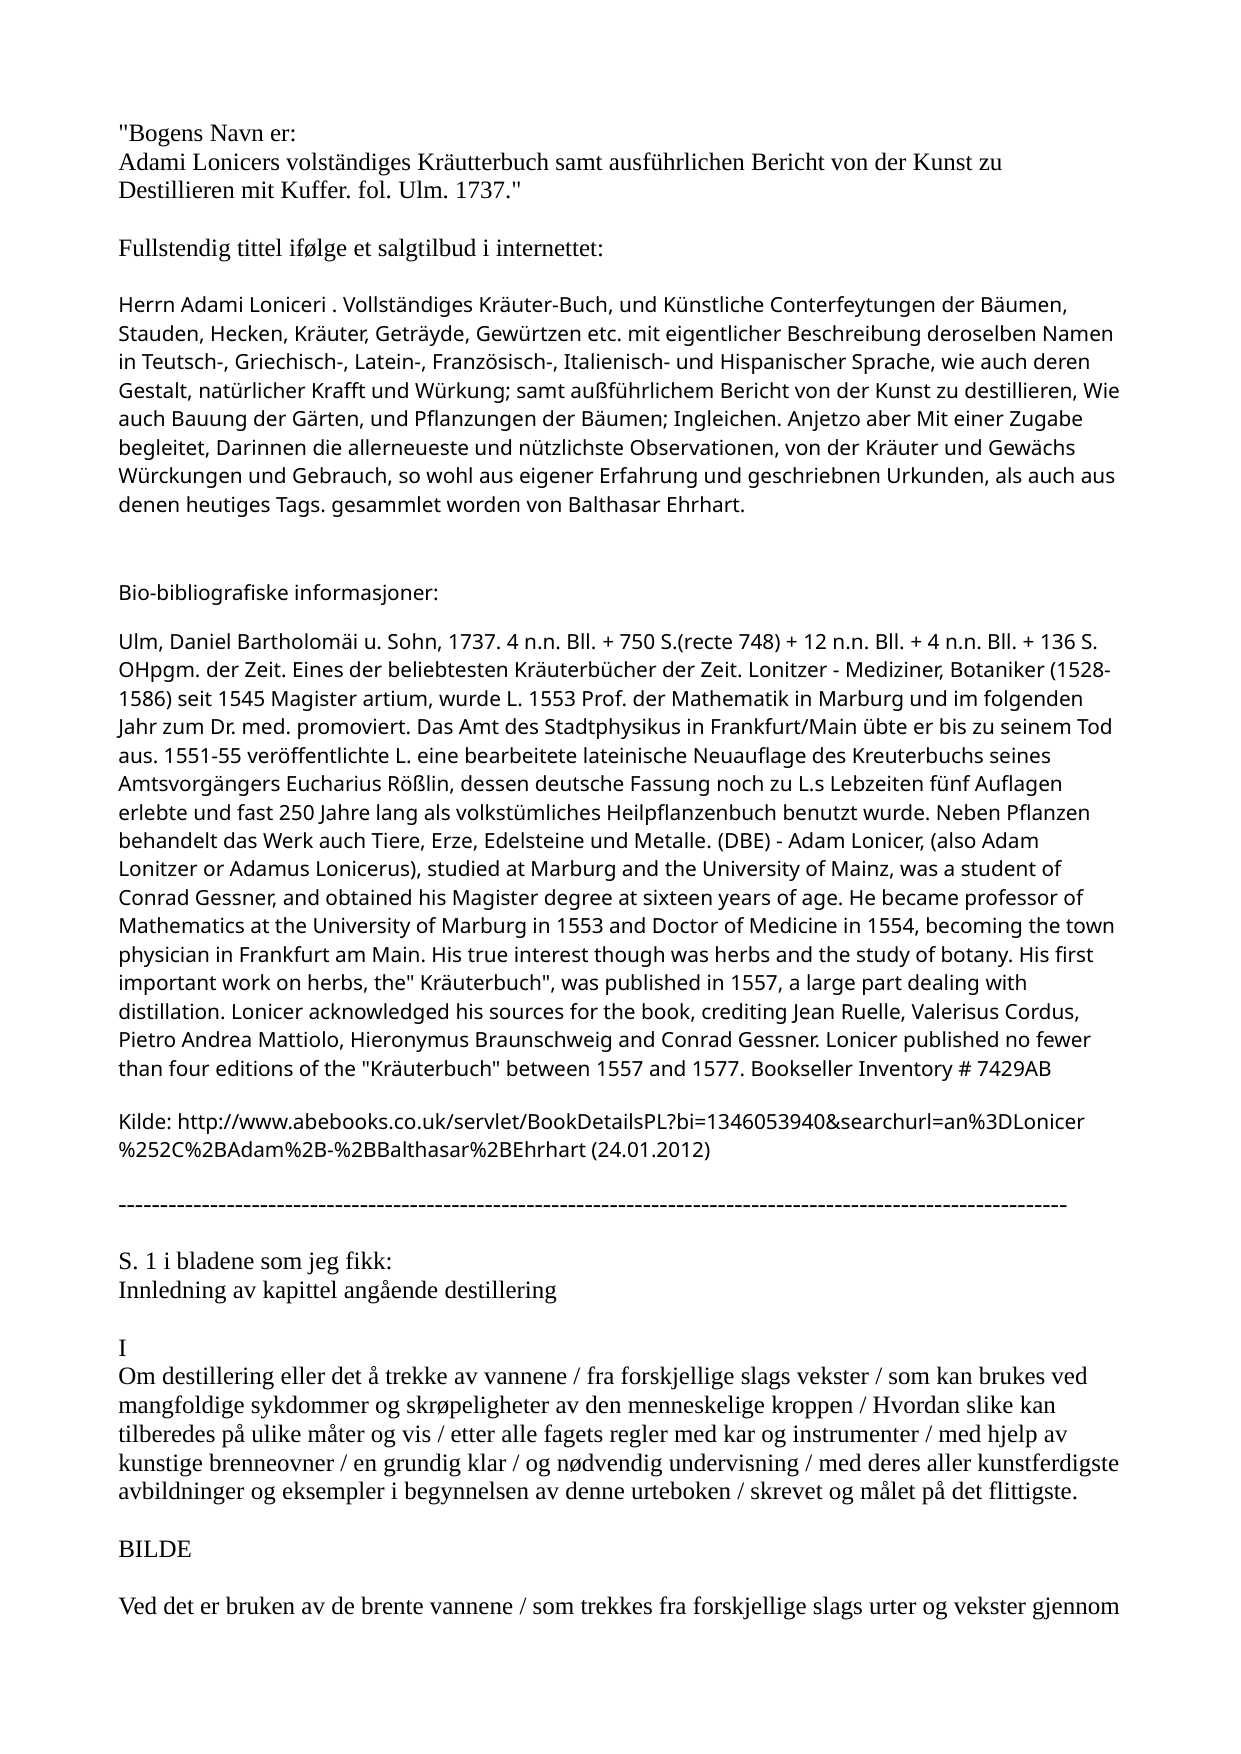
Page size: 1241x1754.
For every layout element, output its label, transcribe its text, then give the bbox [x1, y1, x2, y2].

text Kilde: http://www.abebooks.co.uk/servlet/BookDetailsPL?bi=1346053940&searchurl=an%3DLonicer%252C%2BAdam%2B-%2BBalthasar%2BEhrhart (24.01.2012) [118, 1107, 1122, 1164]
text Ved det er bruken av de brente vannene / som trekkes fra forskjellige slags urter og vekster gjennom [118, 1591, 1122, 1620]
text Ulm, Daniel Bartholomäi u. Sohn, 1737. 4 n.n. Bll. + 750 S.(recte 748) + 12 n.n. Bll. + 4 n.n. Bll. + 136 S. OHpgm. der Zeit. Eines der beliebtesten Kräuterbücher der Zeit. Lonitzer - Mediziner, Botaniker (1528-1586) seit 1545 Magister artium, wurde L. 1553 Prof. der Mathematik in Marburg und im folgenden Jahr zum Dr. med. promoviert. Das Amt des Stadtphysikus in Frankfurt/Main übte er bis zu seinem Tod aus. 1551-55 veröffentlichte L. eine bearbeitete lateinische Neuauflage des Kreuterbuchs seines Amtsvorgängers Eucharius Rößlin, dessen deutsche Fassung noch zu L.s Lebzeiten fünf Auflagen erlebte und fast 250 Jahre lang als volkstümliches Heilpflanzenbuch benutzt wurde. Neben Pflanzen behandelt das Werk auch Tiere, Erze, Edelsteine und Metalle. (DBE) - Adam Lonicer, (also Adam Lonitzer or Adamus Lonicerus), studied at Marburg and the University of Mainz, was a student of Conrad Gessner, and obtained his Magister degree at sixteen years of age. He became professor of Mathematics at the University of Marburg in 1553 and Doctor of Medicine in 1554, becoming the town physician in Frankfurt am Main. His true interest though was herbs and the study of botany. His first important work on herbs, the" Kräuterbuch", was published in 1557, a large part dealing with distillation. Lonicer acknowledged his sources for the book, crediting Jean Ruelle, Valerisus Cordus, Pietro Andrea Mattiolo, Hieronymus Braunschweig and Conrad Gessner. Lonicer published no fewer than four editions of the "Kräuterbuch" between 1557 and 1577. Bookseller Inventory # 7429AB [118, 627, 1122, 1082]
text BILDE [118, 1534, 1122, 1563]
text Om destillering eller det å trekke av vannene / fra forskjellige slags vekster / som kan brukes ved mangfoldige sykdommer og skrøpeligheter av den menneskelige kroppen / Hvordan slike kan tilberedes på ulike måter og vis / etter alle fagets regler med kar og instrumenter / med hjelp av kunstige brenneovner / en grundig klar / og nødvendig undervisning / med deres aller kunstferdigste avbildninger og eksempler i begynnelsen av denne urteboken / skrevet og målet på det flittigste. [118, 1361, 1122, 1505]
text Herrn Adami Loniceri . Vollständiges Kräuter-Buch, und Künstliche Conterfeytungen der Bäumen, Stauden, Hecken, Kräuter, Geträyde, Gewürtzen etc. mit eigentlicher Beschreibung deroselben Namen in Teutsch-, Griechisch-, Latein-, Französisch-, Italienisch- und Hispanischer Sprache, wie auch deren Gestalt, natürlicher Krafft und Würkung; samt außführlichem Bericht von der Kunst zu destillieren, Wie auch Bauung der Gärten, und Pflanzungen der Bäumen; Ingleichen. Anjetzo aber Mit einer Zugabe begleitet, Darinnen die allerneueste und nützlichste Observationen, von der Kräuter und Gewächs Würckungen und Gebrauch, so wohl aus eigener Erfahrung und geschriebnen Urkunden, als auch aus denen heutiges Tags. gesammlet worden von Balthasar Ehrhart. [118, 291, 1122, 518]
text Innledning av kapittel angående destillering [118, 1275, 1122, 1304]
text Fullstendig tittel ifølge et salgtilbud i internettet: [118, 233, 1122, 262]
text Adami Lonicers volständiges Kräutterbuch samt ausführlichen Bericht von der Kunst zu Destillieren mit Kuffer. fol. Ulm. 1737." [118, 147, 1122, 204]
text Bio-bibliografiske informasjoner: [118, 578, 1122, 606]
text "Bogens Navn er: [118, 118, 1122, 147]
text I [118, 1333, 1122, 1361]
text S. 1 i bladene som jeg fikk: [118, 1246, 1122, 1275]
text ------------------------------------------------------------------------------------------------------------------ [118, 1189, 1122, 1218]
